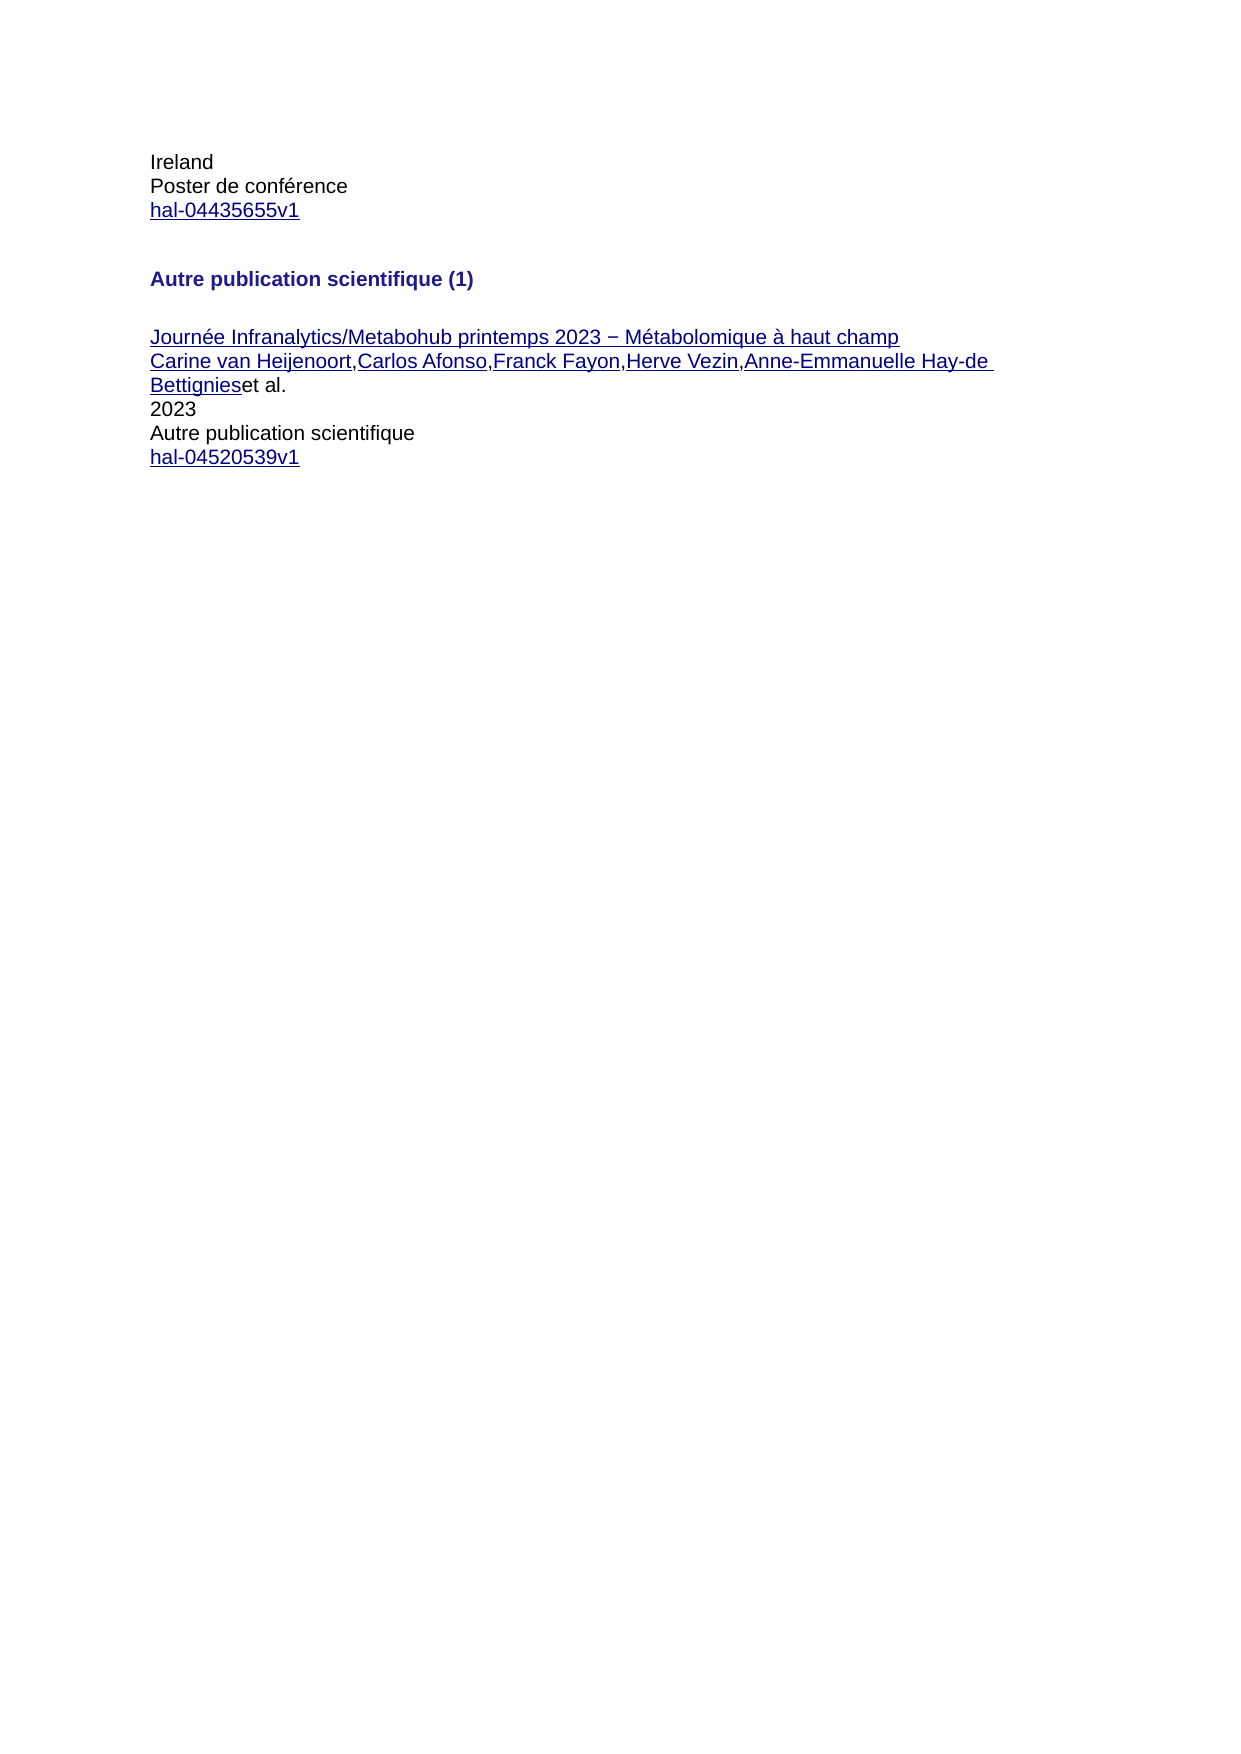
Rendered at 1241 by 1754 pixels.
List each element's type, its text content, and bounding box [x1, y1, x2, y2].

subtitle Autre publication scientifique (1) [150, 267, 1090, 291]
table_cell Ireland Poster de conférence hal-04435655v1 [150, 150, 1090, 222]
table_header Journée Infranalytics/Metabohub printemps 2023 − Métabolomique à haut champ Carine van Heijenoort,Carlos Afonso,Franck Fayon,Herve Vezin,Anne-Emmanuelle Hay-de Bettignieset al. 2023 Autre publication scientifique hal-04520539v1 [150, 325, 1090, 469]
